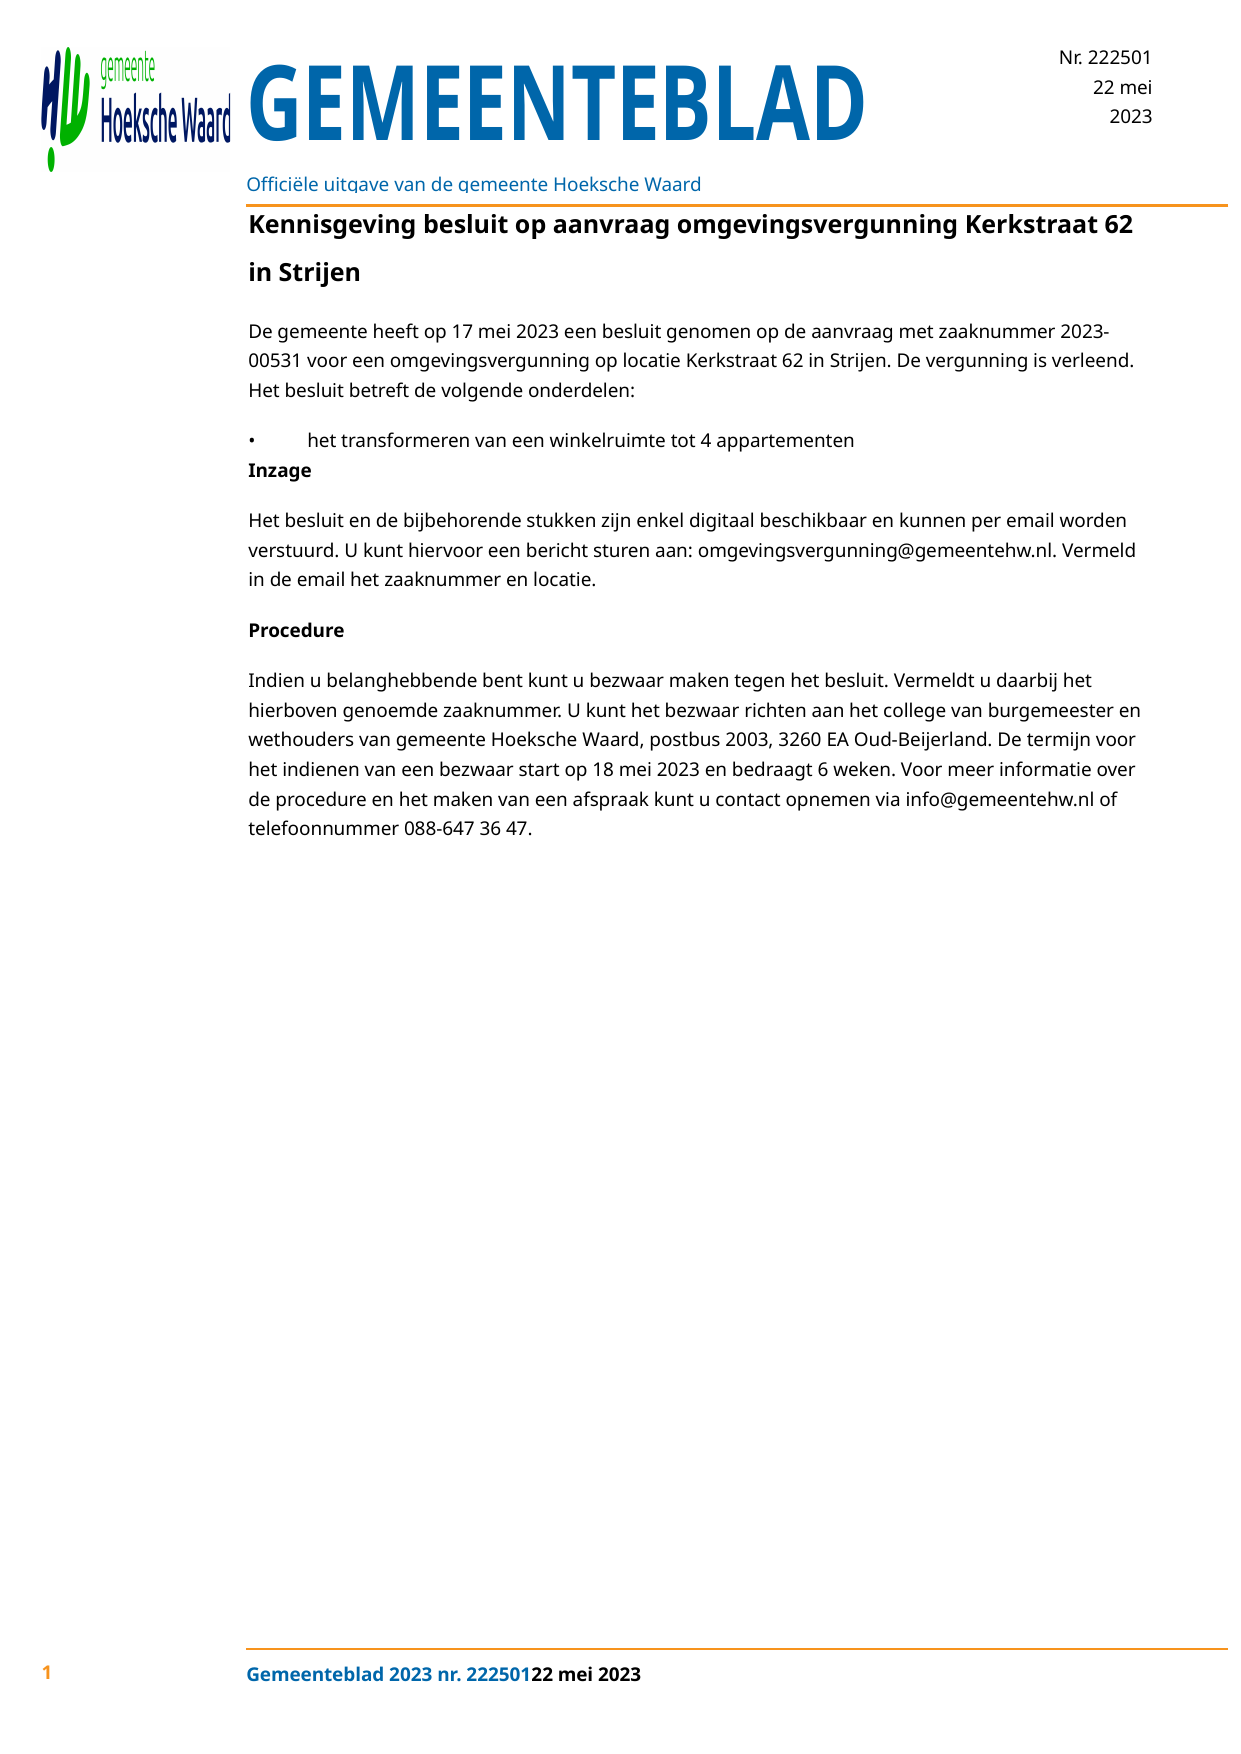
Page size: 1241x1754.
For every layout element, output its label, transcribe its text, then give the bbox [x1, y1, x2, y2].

text Indien u belanghebbende bent kunt u bezwaar maken tegen het besluit. Vermeldt u daarbij het hierboven genoemde zaaknummer. U kunt het bezwaar richten aan het college van burgemeester en wethouders van gemeente Hoeksche Waard, postbus 2003, 3260 EA Oud-Beijerland. De termijn voor het indienen van een bezwaar start op 18 mei 2023 en bedraagt 6 weken. Voor meer informatie over de procedure en het maken van een afspraak kunt u contact opnemen via info@gemeentehw.nl of telefoonnummer 088-647 36 47. [248, 667, 1152, 841]
text Inzage [248, 457, 1152, 483]
list het transformeren van een winkelruimte tot 4 appartementen [248, 427, 1152, 453]
text Kennisgeving besluit op aanvraag omgevingsvergunning Kerkstraat 62 in Strijen [248, 207, 1152, 288]
text De gemeente heeft op 17 mei 2023 een besluit genomen op de aanvraag met zaaknummer 2023-00531 voor een omgevingsvergunning op locatie Kerkstraat 62 in Strijen. De vergunning is verleend. Het besluit betreft de volgende onderdelen: [248, 318, 1152, 403]
picture [41, 47, 231, 172]
text Procedure [248, 617, 1152, 643]
text Het besluit en de bijbehorende stukken zijn enkel digitaal beschikbaar en kunnen per email worden verstuurd. U kunt hiervoor een bericht sturen aan: omgevingsvergunning@gemeentehw.nl. Vermeld in de email het zaaknummer en locatie. [248, 507, 1152, 592]
